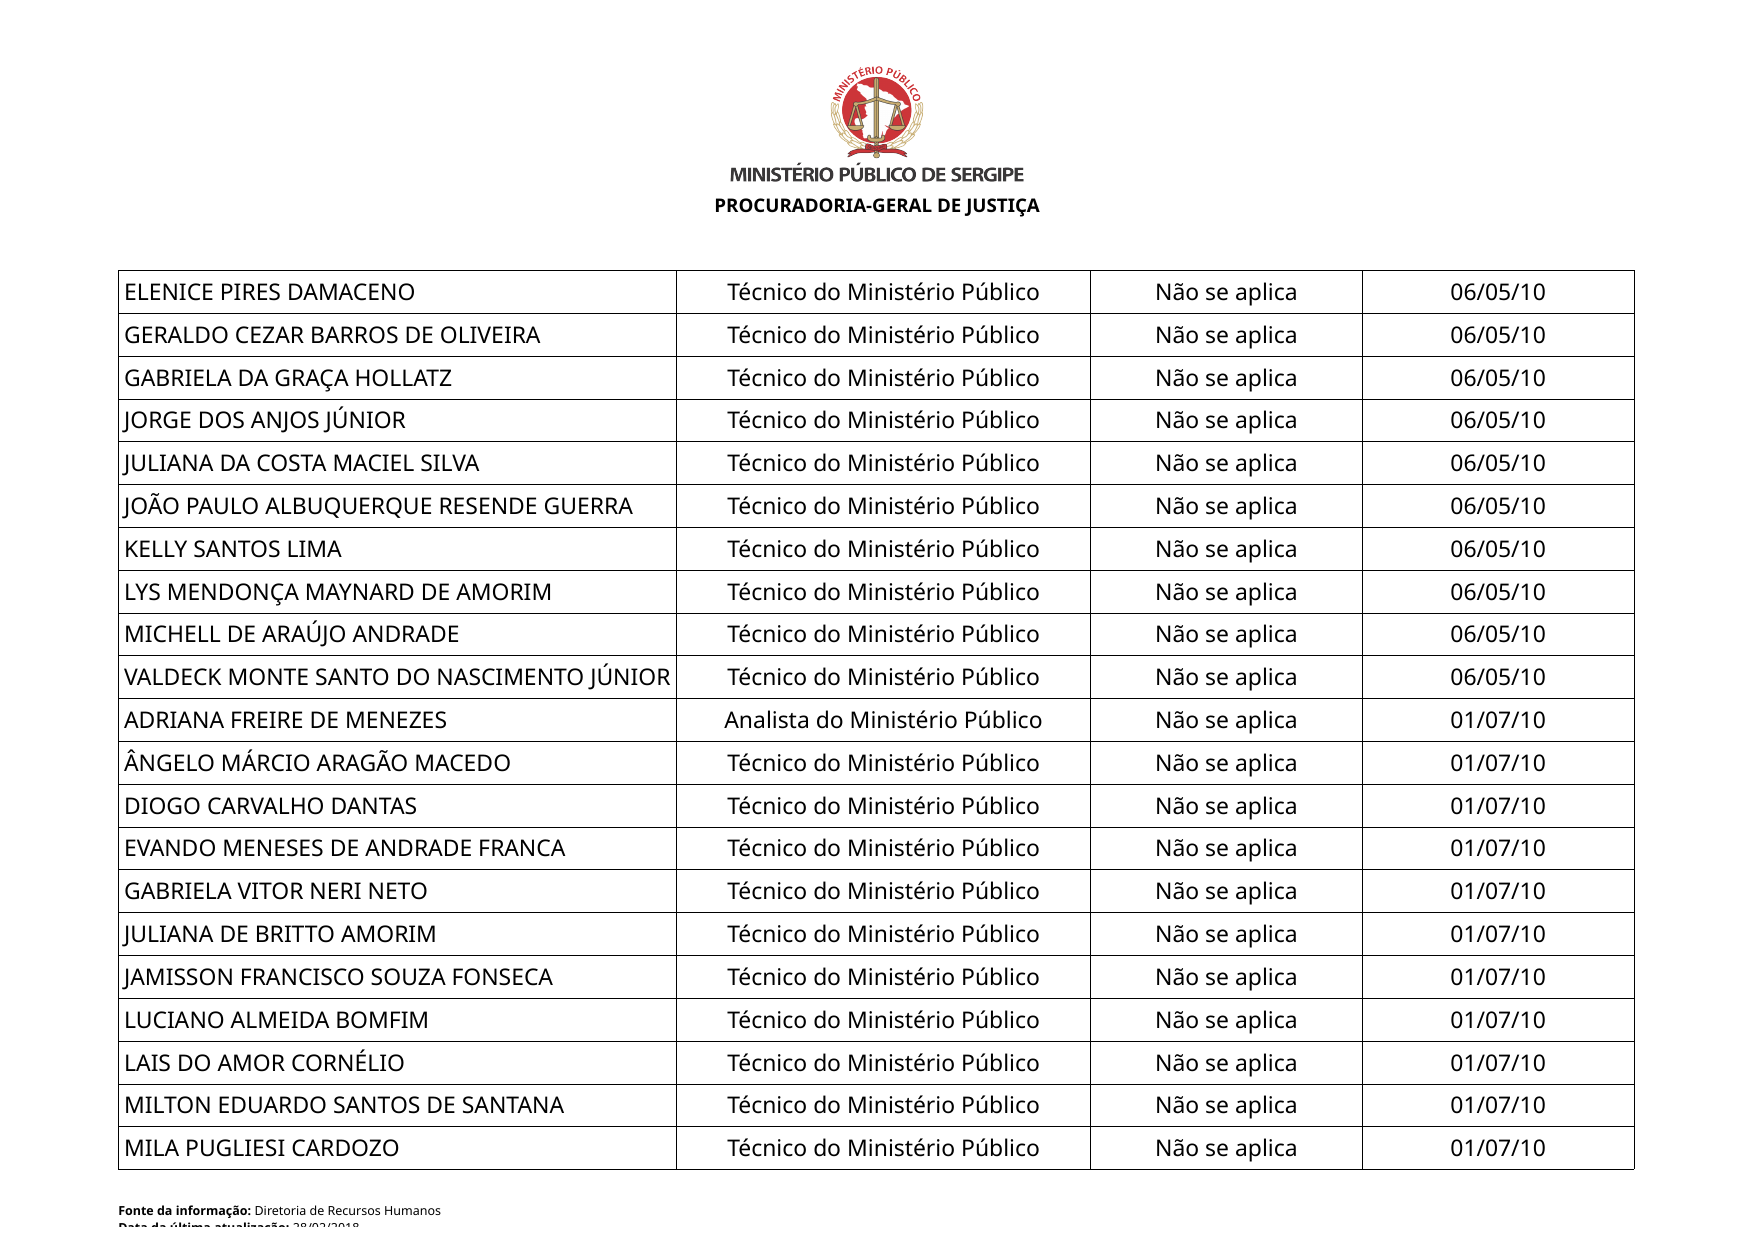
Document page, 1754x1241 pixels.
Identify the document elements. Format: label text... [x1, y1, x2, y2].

table_cell 01/07/10 [1363, 1085, 1634, 1126]
table_cell 01/07/10 [1363, 742, 1634, 784]
table_cell 06/05/10 [1363, 528, 1634, 570]
table_cell 06/05/10 [1363, 614, 1634, 655]
table_cell GERALDO CEZAR BARROS DE OLIVEIRA [119, 314, 676, 356]
table_cell Não se aplica [1091, 913, 1362, 955]
table_cell Não se aplica [1091, 870, 1362, 912]
table_cell 06/05/10 [1363, 271, 1634, 313]
table_cell 06/05/10 [1363, 656, 1634, 698]
table_cell Técnico do Ministério Público [677, 271, 1090, 313]
table_cell Não se aplica [1091, 271, 1362, 313]
table_cell Não se aplica [1091, 742, 1362, 784]
table_cell Técnico do Ministério Público [677, 1042, 1090, 1083]
table_cell 01/07/10 [1363, 785, 1634, 827]
table_cell Não se aplica [1091, 357, 1362, 398]
table_cell 06/05/10 [1363, 357, 1634, 398]
table_cell Não se aplica [1091, 699, 1362, 741]
table_cell Técnico do Ministério Público [677, 571, 1090, 612]
table_cell DIOGO CARVALHO DANTAS [119, 785, 676, 827]
table_cell Técnico do Ministério Público [677, 828, 1090, 869]
table_cell Não se aplica [1091, 442, 1362, 484]
table_cell Técnico do Ministério Público [677, 400, 1090, 441]
table_cell LUCIANO ALMEIDA BOMFIM [119, 999, 676, 1041]
table_cell JULIANA DA COSTA MACIEL SILVA [119, 442, 676, 484]
table_cell Técnico do Ministério Público [677, 656, 1090, 698]
table_cell EVANDO MENESES DE ANDRADE FRANCA [119, 828, 676, 869]
table_cell Não se aplica [1091, 1127, 1362, 1169]
table_cell Técnico do Ministério Público [677, 485, 1090, 527]
table_cell Técnico do Ministério Público [677, 742, 1090, 784]
table_cell Não se aplica [1091, 614, 1362, 655]
table_cell LAIS DO AMOR CORNÉLIO [119, 1042, 676, 1083]
table_cell 01/07/10 [1363, 828, 1634, 869]
table_cell 01/07/10 [1363, 999, 1634, 1041]
table_cell 01/07/10 [1363, 913, 1634, 955]
table_cell ELENICE PIRES DAMACENO [119, 271, 676, 313]
table_cell VALDECK MONTE SANTO DO NASCIMENTO JÚNIOR [119, 656, 676, 698]
table_cell MICHELL DE ARAÚJO ANDRADE [119, 614, 676, 655]
table_cell GABRIELA DA GRAÇA HOLLATZ [119, 357, 676, 398]
table_cell Técnico do Ministério Público [677, 614, 1090, 655]
table_cell ÂNGELO MÁRCIO ARAGÃO MACEDO [119, 742, 676, 784]
table_cell Não se aplica [1091, 1042, 1362, 1083]
table_cell 06/05/10 [1363, 442, 1634, 484]
table_cell 01/07/10 [1363, 1042, 1634, 1083]
table_cell Técnico do Ministério Público [677, 1085, 1090, 1126]
table_cell JAMISSON FRANCISCO SOUZA FONSECA [119, 956, 676, 998]
table_cell 01/07/10 [1363, 956, 1634, 998]
table_cell JULIANA DE BRITTO AMORIM [119, 913, 676, 955]
table_cell Técnico do Ministério Público [677, 314, 1090, 356]
table_cell MILTON EDUARDO SANTOS DE SANTANA [119, 1085, 676, 1126]
picture [730, 66, 1024, 185]
table_cell Não se aplica [1091, 528, 1362, 570]
table_cell LYS MENDONÇA MAYNARD DE AMORIM [119, 571, 676, 612]
table_cell Técnico do Ministério Público [677, 956, 1090, 998]
table_cell Analista do Ministério Público [677, 699, 1090, 741]
table_cell Não se aplica [1091, 999, 1362, 1041]
table_cell Técnico do Ministério Público [677, 785, 1090, 827]
table_cell GABRIELA VITOR NERI NETO [119, 870, 676, 912]
table_cell 01/07/10 [1363, 870, 1634, 912]
table_cell Não se aplica [1091, 571, 1362, 612]
table_cell 01/07/10 [1363, 1127, 1634, 1169]
table_cell JOÃO PAULO ALBUQUERQUE RESENDE GUERRA [119, 485, 676, 527]
table_cell Não se aplica [1091, 656, 1362, 698]
table_cell KELLY SANTOS LIMA [119, 528, 676, 570]
table_cell 06/05/10 [1363, 485, 1634, 527]
table_cell Não se aplica [1091, 828, 1362, 869]
table_cell JORGE DOS ANJOS JÚNIOR [119, 400, 676, 441]
table_cell 06/05/10 [1363, 400, 1634, 441]
table_cell ADRIANA FREIRE DE MENEZES [119, 699, 676, 741]
table_cell Técnico do Ministério Público [677, 442, 1090, 484]
table_cell 01/07/10 [1363, 699, 1634, 741]
table_cell Técnico do Ministério Público [677, 528, 1090, 570]
table_cell Não se aplica [1091, 485, 1362, 527]
table_cell Não se aplica [1091, 956, 1362, 998]
table_cell Não se aplica [1091, 785, 1362, 827]
table_cell Técnico do Ministério Público [677, 999, 1090, 1041]
table_cell Técnico do Ministério Público [677, 357, 1090, 398]
table_cell Técnico do Ministério Público [677, 913, 1090, 955]
table_cell MILA PUGLIESI CARDOZO [119, 1127, 676, 1169]
table_cell Não se aplica [1091, 314, 1362, 356]
table_cell 06/05/10 [1363, 571, 1634, 612]
table_cell Técnico do Ministério Público [677, 1127, 1090, 1169]
table_cell Não se aplica [1091, 1085, 1362, 1126]
table_cell Técnico do Ministério Público [677, 870, 1090, 912]
table_cell 06/05/10 [1363, 314, 1634, 356]
table_cell Não se aplica [1091, 400, 1362, 441]
